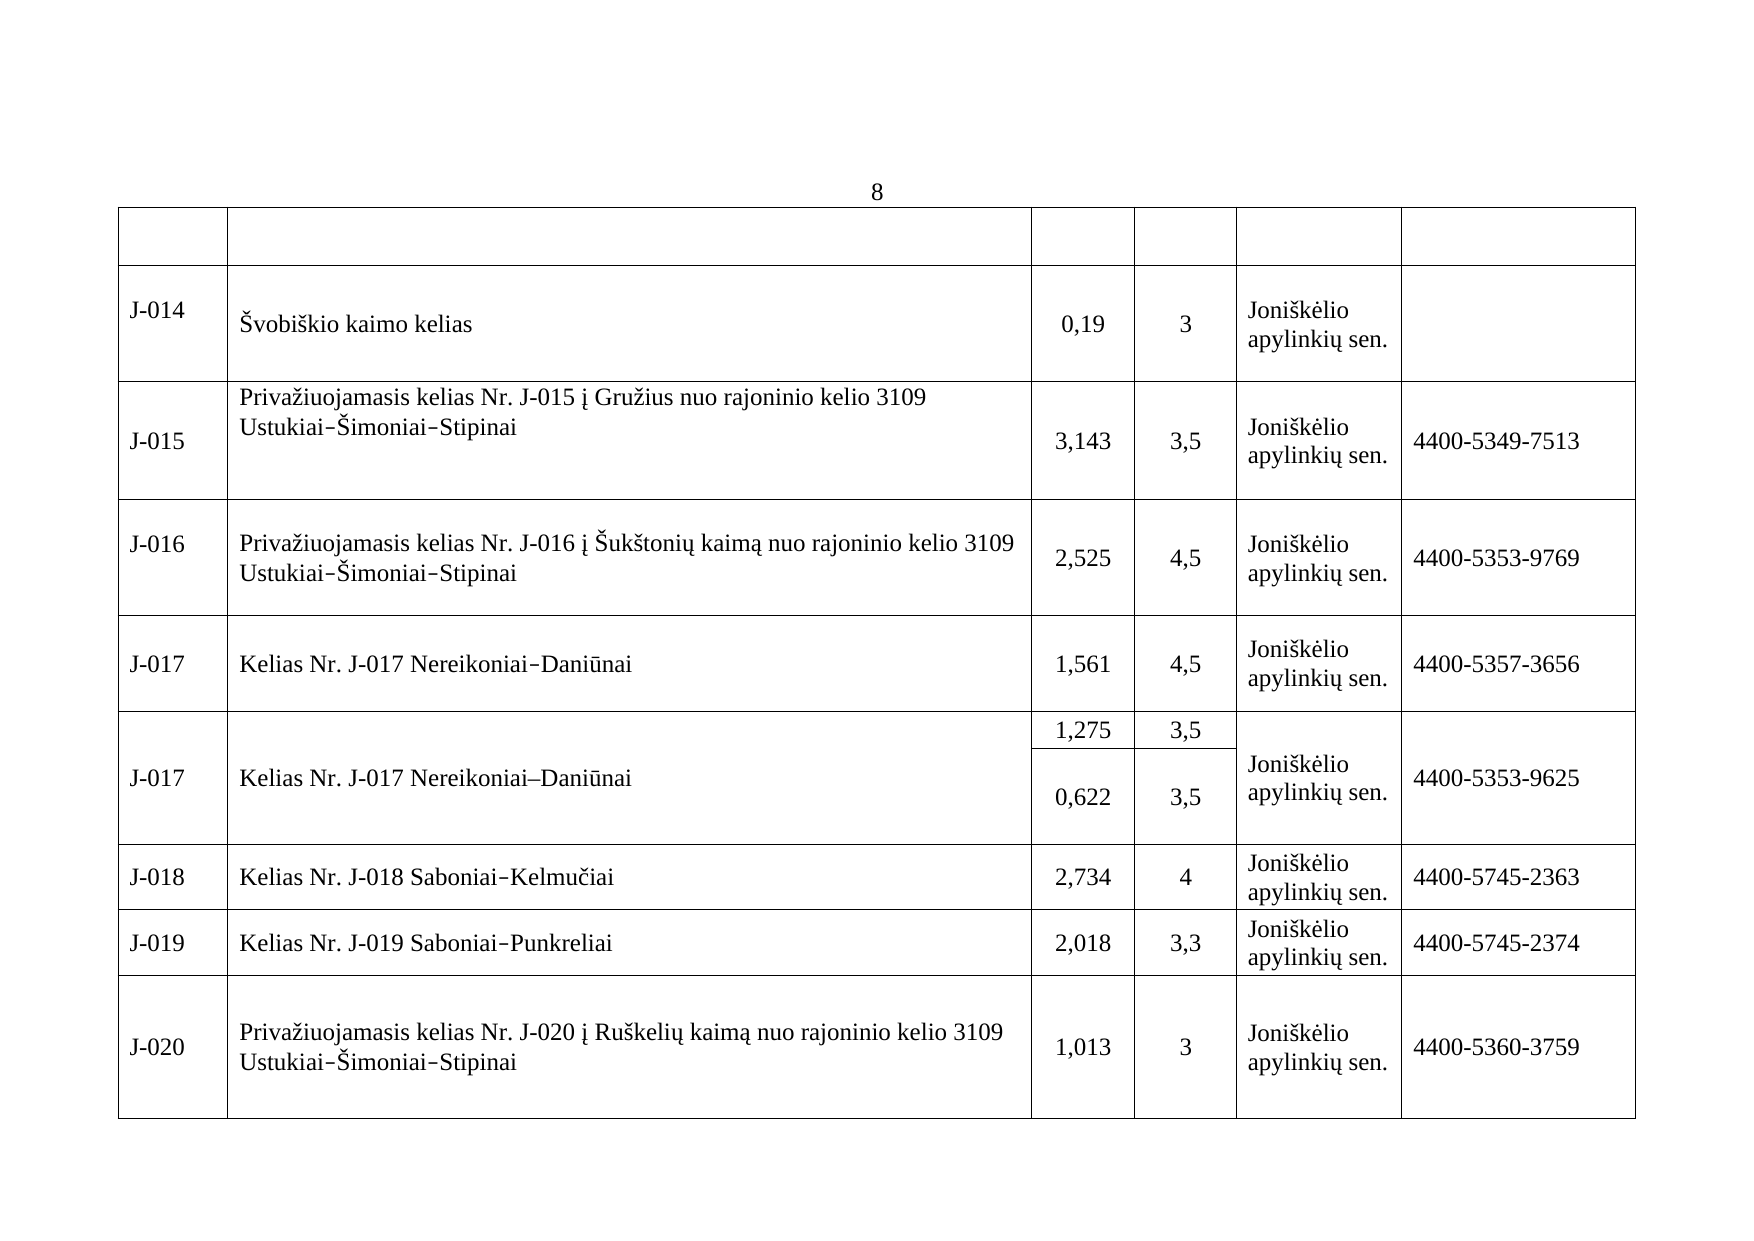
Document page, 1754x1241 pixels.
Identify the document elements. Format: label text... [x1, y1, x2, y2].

table_cell Joniškėlio apylinkių sen. [1237, 910, 1401, 975]
table_cell 4,5 [1135, 616, 1236, 711]
table_cell 2,018 [1032, 910, 1134, 975]
table_cell 4400-5353-9625 [1402, 712, 1635, 843]
table_cell 3,5 [1135, 712, 1236, 748]
table_cell 2,525 [1032, 500, 1134, 615]
table_cell 3,143 [1032, 382, 1134, 499]
table_cell J-018 [119, 845, 227, 909]
table_cell 1,013 [1032, 976, 1134, 1118]
table_cell [1032, 208, 1134, 265]
table_cell 4400-5353-9769 [1402, 500, 1635, 615]
table_cell Kelias Nr. J-017 Nereikoniai–Daniūnai [228, 616, 1031, 711]
table_cell [1402, 266, 1635, 381]
table_cell Joniškėlio apylinkių sen. [1237, 845, 1401, 909]
table_cell 3,5 [1135, 382, 1236, 499]
table_cell Joniškėlio apylinkių sen. [1237, 616, 1401, 711]
table_cell J-016 [119, 500, 227, 615]
table_cell 0,622 [1032, 749, 1134, 843]
table_cell Joniškėlio apylinkių sen. [1237, 712, 1401, 843]
table_cell 1,275 [1032, 712, 1134, 748]
table_cell [1237, 208, 1401, 265]
table_cell Privažiuojamasis kelias Nr. J-020 į Ruškelių kaimą nuo rajoninio kelio 3109 Ustukiai–Šimoniai–Stipinai [228, 976, 1031, 1118]
table_cell 4,5 [1135, 500, 1236, 615]
table_cell Kelias Nr. J-017 Nereikoniai–Daniūnai [228, 712, 1031, 843]
table_cell 4400-5360-3759 [1402, 976, 1635, 1118]
table_cell 4400-5745-2374 [1402, 910, 1635, 975]
table_cell Privažiuojamasis kelias Nr. J-016 į Šukštonių kaimą nuo rajoninio kelio 3109 Ustukiai–Šimoniai–Stipinai [228, 500, 1031, 615]
table_cell Joniškėlio apylinkių sen. [1237, 382, 1401, 499]
table_cell 3,5 [1135, 749, 1236, 843]
table_cell Kelias Nr. J-019 Saboniai–Punkreliai [228, 910, 1031, 975]
table_cell J-020 [119, 976, 227, 1118]
table_cell J-017 [119, 616, 227, 711]
table_cell 3,3 [1135, 910, 1236, 975]
table_cell Joniškėlio apylinkių sen. [1237, 976, 1401, 1118]
table_cell J-014 [119, 266, 227, 381]
table_cell 1,561 [1032, 616, 1134, 711]
table_cell J-015 [119, 382, 227, 499]
table_cell Kelias Nr. J-018 Saboniai–Kelmučiai [228, 845, 1031, 909]
table_cell Privažiuojamasis kelias Nr. J-015 į Gružius nuo rajoninio kelio 3109 Ustukiai–Šimoniai–Stipinai [228, 382, 1031, 499]
table_cell 2,734 [1032, 845, 1134, 909]
table_cell 3 [1135, 976, 1236, 1118]
table_cell 4400-5357-3656 [1402, 616, 1635, 711]
table_cell 4400-5349-7513 [1402, 382, 1635, 499]
table_cell J-017 [119, 712, 227, 843]
table_cell 4 [1135, 845, 1236, 909]
table_cell [228, 208, 1031, 265]
table_cell 3 [1135, 266, 1236, 381]
table_cell Švobiškio kaimo kelias [228, 266, 1031, 381]
table_cell [1135, 208, 1236, 265]
table_cell 4400-5745-2363 [1402, 845, 1635, 909]
table_cell Joniškėlio apylinkių sen. [1237, 500, 1401, 615]
table_cell [119, 208, 227, 265]
table_cell [1402, 208, 1635, 265]
table_cell 0,19 [1032, 266, 1134, 381]
table_cell Joniškėlio apylinkių sen. [1237, 266, 1401, 381]
table_cell J-019 [119, 910, 227, 975]
